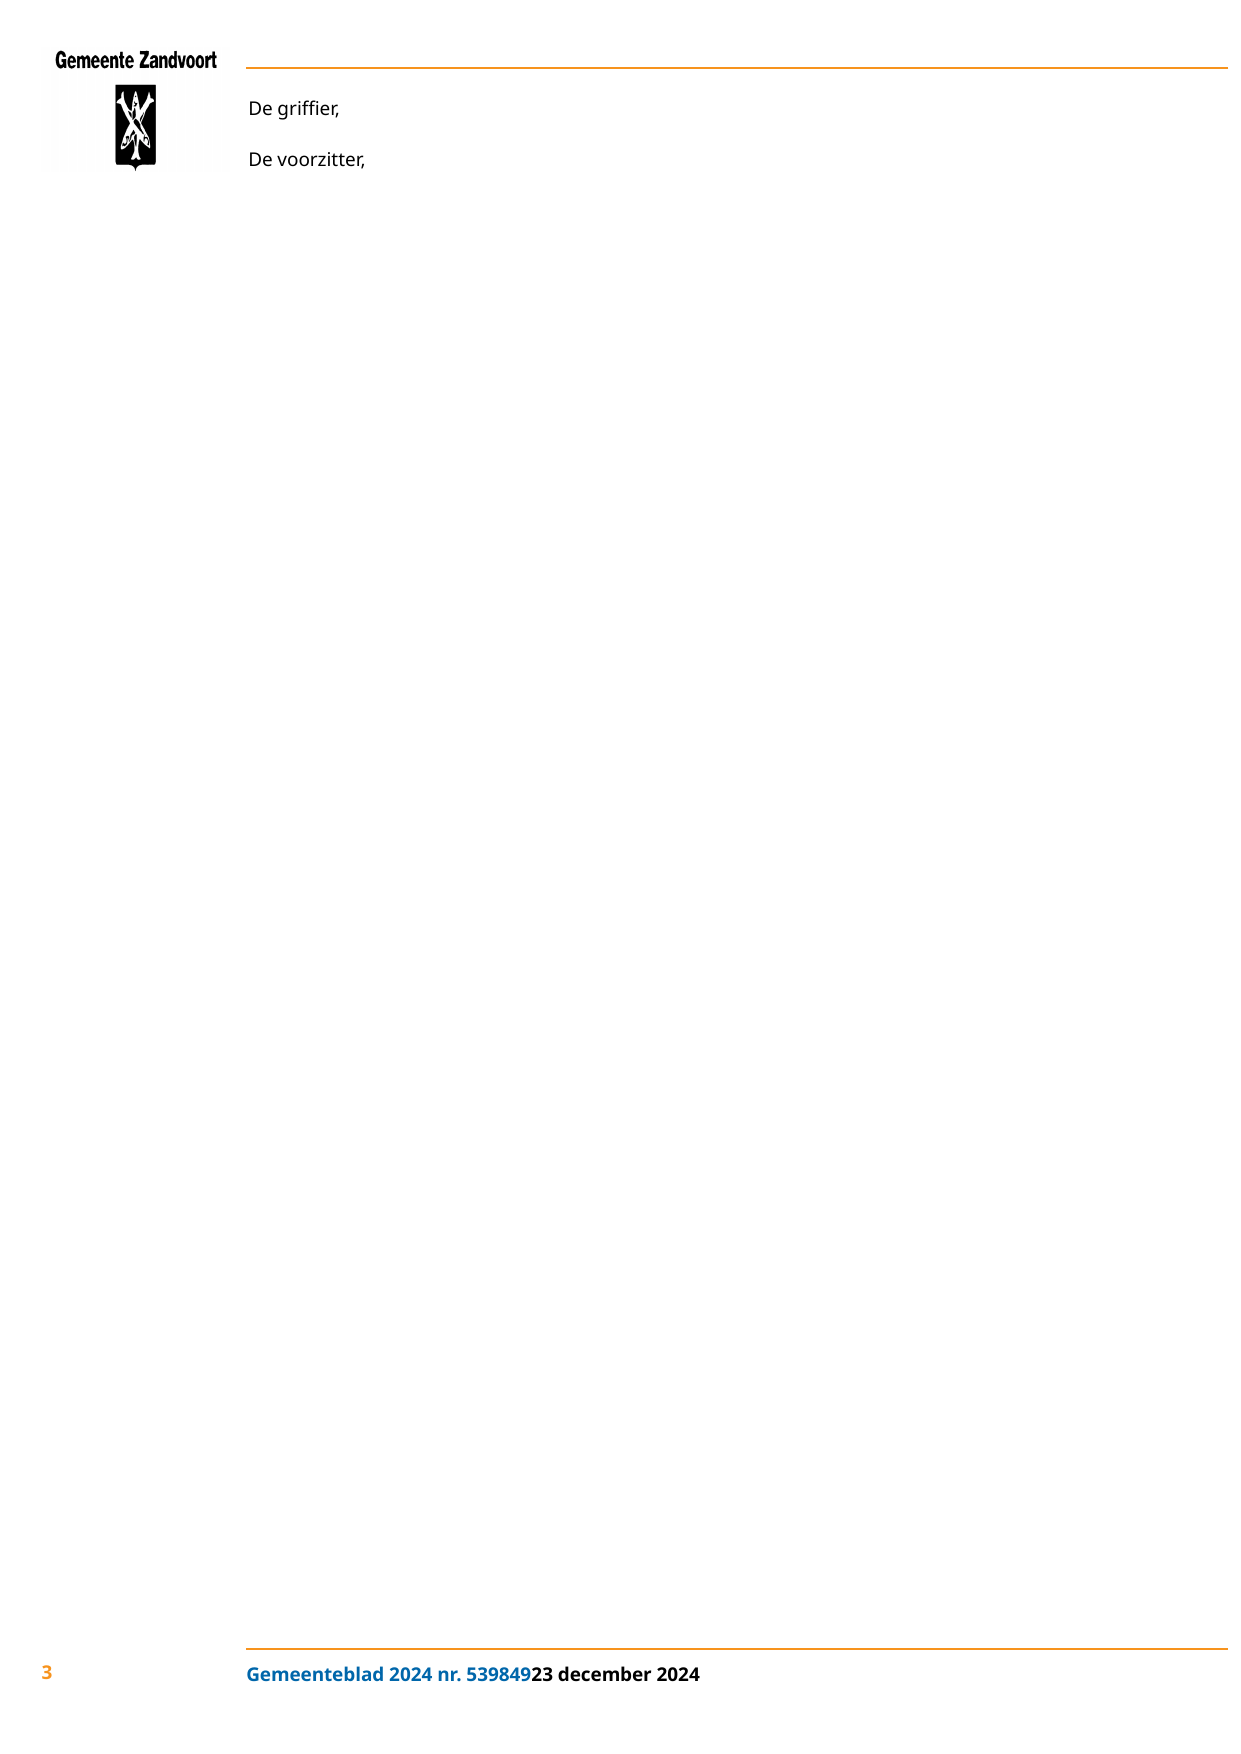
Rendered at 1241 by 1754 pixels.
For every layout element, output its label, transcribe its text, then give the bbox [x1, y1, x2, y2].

text De griffier, [248, 95, 1152, 121]
picture [41, 47, 231, 172]
text De voorzitter, [248, 146, 1152, 172]
